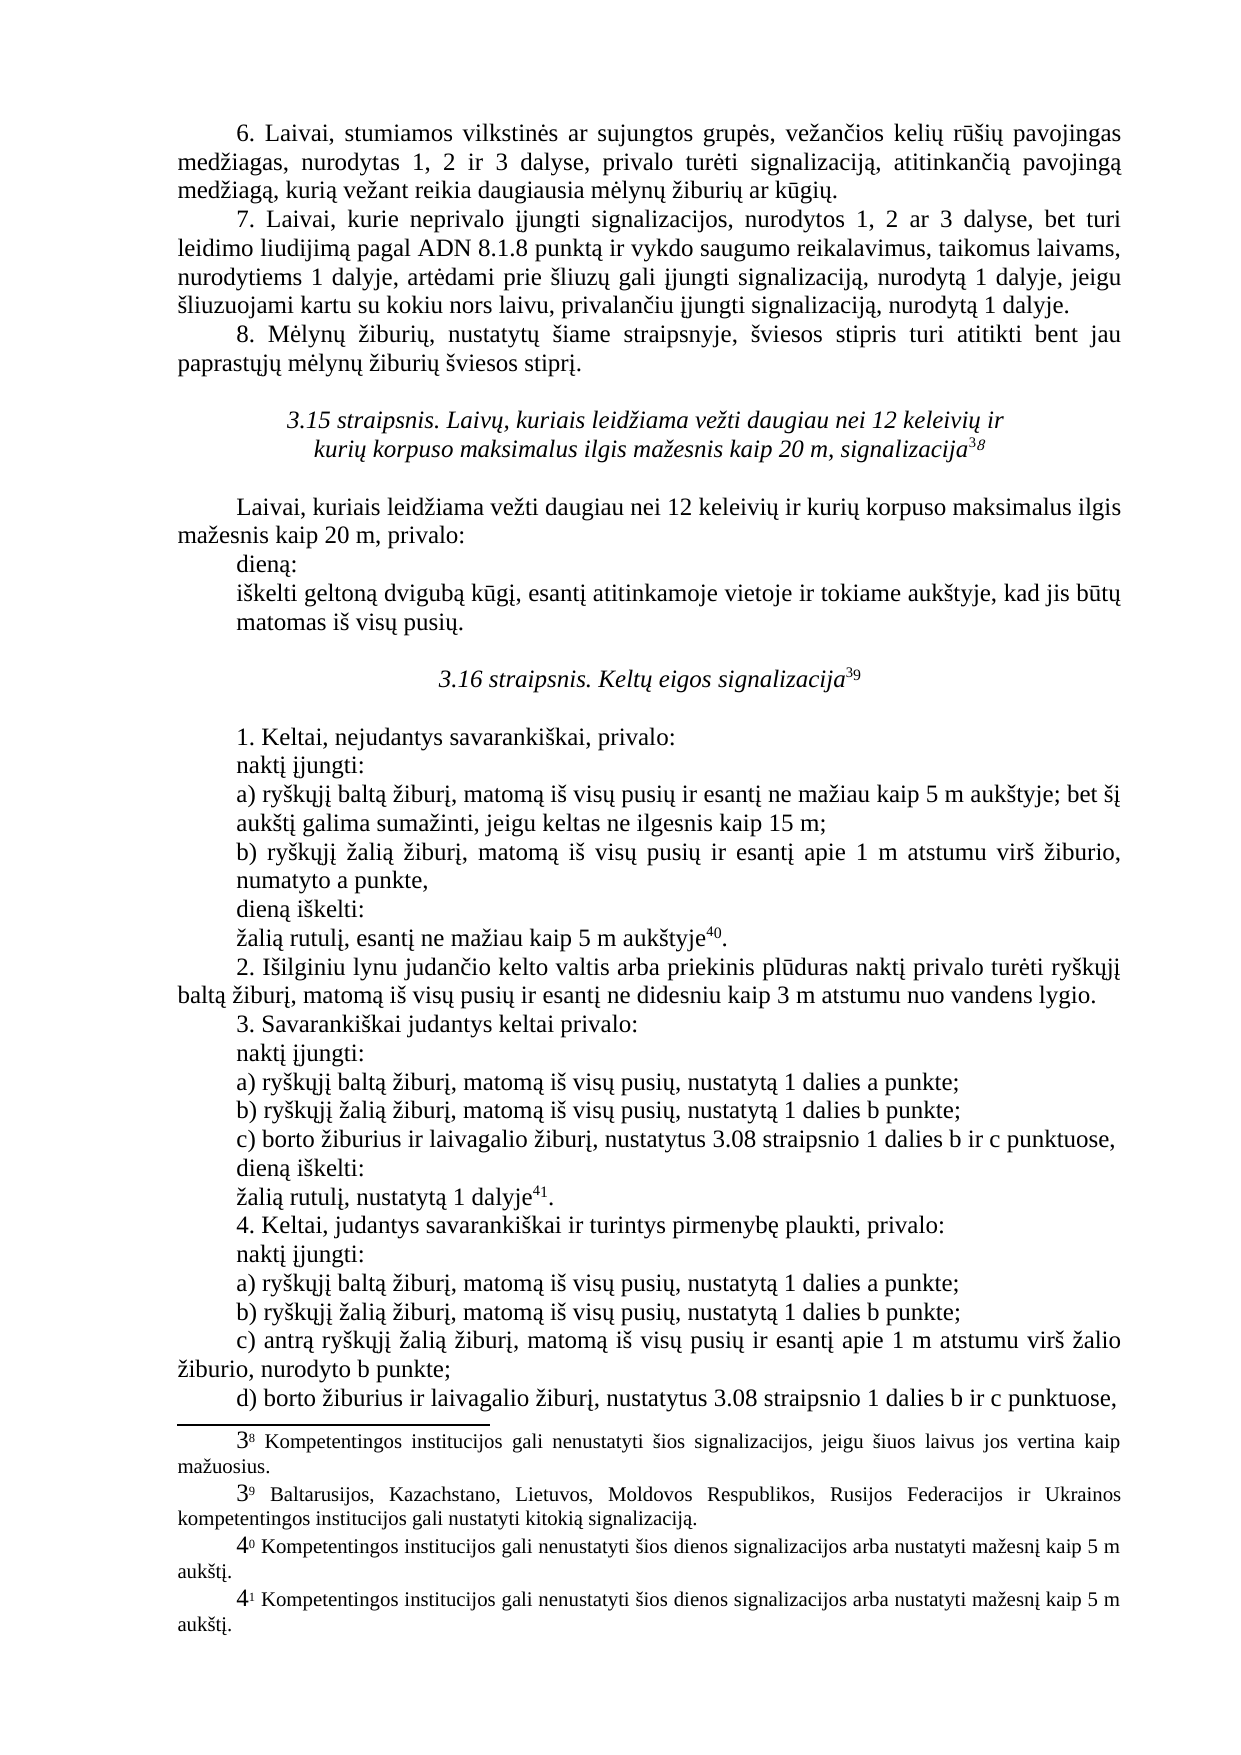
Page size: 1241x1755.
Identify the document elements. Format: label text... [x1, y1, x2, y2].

text 3.16 straipsnis. Keltų eigos signalizacija [177, 664, 1122, 693]
text b) ryškųjį žalią žiburį, matomą iš visų pusių, nustatytą 1 dalies b punkte; [236, 1096, 1122, 1124]
text 3. Savarankiškai judantys keltai privalo: [177, 1009, 1122, 1038]
text Laivai, kuriais leidžiama vežti daugiau nei 12 keleivių ir kurių korpuso maksimalus ilgis mažesnis kaip 20 m, privalo: [177, 492, 1122, 549]
text naktį įjungti: [177, 751, 1122, 779]
text dieną iškelti: [177, 894, 1122, 923]
text dieną iškelti: [177, 1153, 1122, 1182]
text žalią rutulį, nustatytą 1 dalyje. [177, 1182, 1122, 1211]
text  Kompetentingos institucijos gali nenustatyti šios dienos signalizacijos arba nustatyti mažesnį kaip 5 m aukštį. [177, 1583, 1122, 1636]
text c) antrą ryškųjį žalią žiburį, matomą iš visų pusių ir esantį apie 1 m atstumu virš žalio žiburio, nurodyto b punkte; [177, 1326, 1122, 1383]
text 3.15 straipsnis. Laivų, kuriais leidžiama vežti daugiau nei 12 keleivių ir [177, 406, 1122, 434]
text naktį įjungti: [177, 1038, 1122, 1067]
text naktį įjungti: [177, 1239, 1122, 1268]
text a) ryškųjį baltą žiburį, matomą iš visų pusių, nustatytą 1 dalies a punkte; [236, 1268, 1122, 1297]
text 8. Mėlynų žiburių, nustatytų šiame straipsnyje, šviesos stipris turi atitikti bent jau paprastųjų mėlynų žiburių šviesos stiprį. [177, 319, 1122, 377]
text b) ryškųjį žalią žiburį, matomą iš visų pusių, nustatytą 1 dalies b punkte; [236, 1297, 1122, 1326]
text  Kompetentingos institucijos gali nenustatyti šios signalizacijos, jeigu šiuos laivus jos vertina kaip mažuosius. [177, 1425, 1122, 1478]
text  Kompetentingos institucijos gali nenustatyti šios dienos signalizacijos arba nustatyti mažesnį kaip 5 m aukštį. [177, 1530, 1122, 1583]
text dieną: [177, 549, 1122, 578]
text d) borto žiburius ir laivagalio žiburį, nustatytus 3.08 straipsnio 1 dalies b ir c punktuose, [236, 1383, 1122, 1412]
text 2. Išilginiu lynu judančio kelto valtis arba priekinis plūduras naktį privalo turėti ryškųjį baltą žiburį, matomą iš visų pusių ir esantį ne didesniu kaip 3 m atstumu nuo vandens lygio. [177, 952, 1122, 1009]
text 1. Keltai, nejudantys savarankiškai, privalo: [177, 722, 1122, 751]
text 6. Laivai, stumiamos vilkstinės ar sujungtos grupės, vežančios kelių rūšių pavojingas medžiagas, nurodytas 1, 2 ir 3 dalyse, privalo turėti signalizaciją, atitinkančią pavojingą medžiagą, kurią vežant reikia daugiausia mėlynų žiburių ar kūgių. [177, 118, 1122, 204]
text žalią rutulį, esantį ne mažiau kaip 5 m aukštyje. [177, 923, 1122, 952]
text kurių korpuso maksimalus ilgis mažesnis kaip 20 m, signalizacija [177, 434, 1122, 463]
text iškelti geltoną dvigubą kūgį, esantį atitinkamoje vietoje ir tokiame aukštyje, kad jis būtų matomas iš visų pusių. [236, 578, 1122, 636]
text b) ryškųjį žalią žiburį, matomą iš visų pusių ir esantį apie 1 m atstumu virš žiburio, numatyto a punkte, [236, 837, 1122, 894]
text 7. Laivai, kurie neprivalo įjungti signalizacijos, nurodytos 1, 2 ar 3 dalyse, bet turi leidimo liudijimą pagal ADN 8.1.8 punktą ir vykdo saugumo reikalavimus, taikomus laivams, nurodytiems 1 dalyje, artėdami prie šliuzų gali įjungti signalizaciją, nurodytą 1 dalyje, jeigu šliuzuojami kartu su kokiu nors laivu, privalančiu įjungti signalizaciją, nurodytą 1 dalyje. [177, 204, 1122, 319]
text 4. Keltai, judantys savarankiškai ir turintys pirmenybę plaukti, privalo: [177, 1211, 1122, 1239]
text c) borto žiburius ir laivagalio žiburį, nustatytus 3.08 straipsnio 1 dalies b ir c punktuose, [236, 1124, 1122, 1153]
text  Baltarusijos, Kazachstano, Lietuvos, Moldovos Respublikos, Rusijos Federacijos ir Ukrainos kompetentingos institucijos gali nustatyti kitokią signalizaciją. [177, 1478, 1122, 1530]
text a) ryškųjį baltą žiburį, matomą iš visų pusių, nustatytą 1 dalies a punkte; [236, 1067, 1122, 1096]
text a) ryškųjį baltą žiburį, matomą iš visų pusių ir esantį ne mažiau kaip 5 m aukštyje; bet šį aukštį galima sumažinti, jeigu keltas ne ilgesnis kaip 15 m; [236, 779, 1122, 837]
